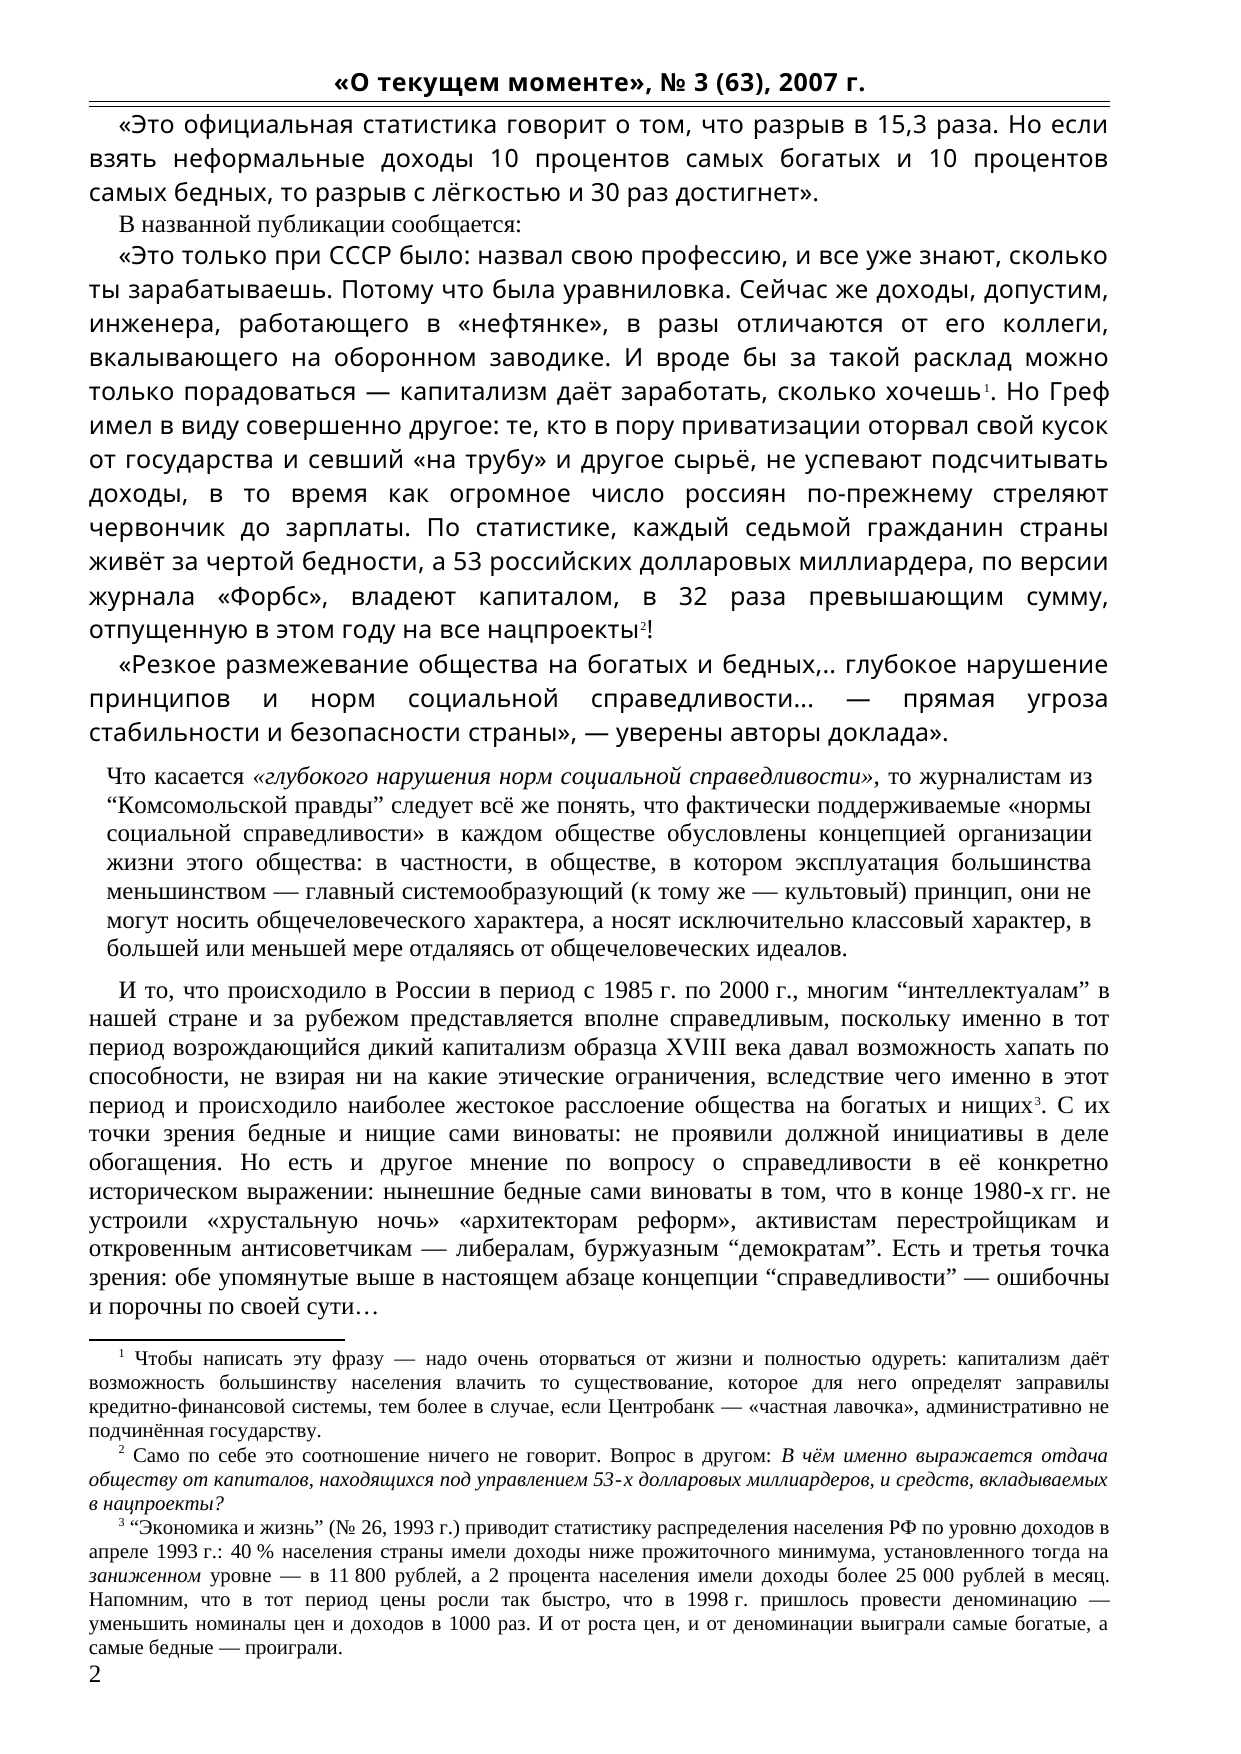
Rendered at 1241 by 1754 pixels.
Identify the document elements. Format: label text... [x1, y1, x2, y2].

text “Экономика и жизнь” (№ 26, 1993 г.) приводит статистику распределения населения РФ по уровню доходов в апреле 1993 г.: 40 % населения страны имели доходы ниже прожиточного минимума, установленного тогда на заниженном уровне — в 11 800 рублей, а 2 процента населения имели доходы более 25 000 рублей в месяц. Напомним, что в тот период цены росли так быстро, что в 1998 г. пришлось провести деноминацию — уменьшить номиналы цен и доходов в 1000 раз. И от роста цен, и от деноминации выиграли самые богатые, а самые бедные — проиграли. [89, 1515, 1110, 1659]
text Что касается «глубокого нарушения норм социальной справедливости», то журналистам из “Комсомольской правды” следует всё же понять, что фактически поддерживаемые «нормы социальной справедливости» в каждом обществе обусловлены концепцией организации жизни этого общества: в частности, в обществе, в котором эксплуатация большинства меньшинством — главный системообразующий (к тому же — культовый) принцип, они не могут носить общечеловеческого характера, а носят исключительно классовый характер, в большей или меньшей мере отдаляясь от общечеловеческих идеалов. [106, 761, 1093, 962]
text «Резкое размежевание общества на богатых и бедных,.. глубокое нарушение принципов и норм социальной справедливости... — прямая угроза стабильности и безопасности страны», — уверены авторы доклада». [89, 646, 1110, 748]
text В названной публикации сообщается: [89, 209, 1110, 237]
text И то, что происходило в России в период с 1985 г. по 2000 г., многим “интеллектуалам” в нашей стране и за рубежом представляется вполне справедливым, поскольку именно в тот период возрождающийся дикий капитализм образца XVIII века давал возможность хапать по способности, не взирая ни на какие этические ограничения, вследствие чего именно в этот период и происходило наиболее жестокое расслоение общества на богатых и нищих. С их точки зрения бедные и нищие сами виноваты: не проявили должной инициативы в деле обогащения. Но есть и другое мнение по вопросу о справедливости в её конкретно историческом выражении: нынешние бедные сами виноваты в том, что в конце 1980‑х гг. не устроили «хрустальную ночь» «архитекторам реформ», активистам перестройщикам и откровенным антисоветчикам — либералам, буржуазным “демократам”. Есть и третья точка зрения: обе упомянутые выше в настоящем абзаце концепции “справедливости” — ошибочны и порочны по своей сути… [89, 975, 1110, 1320]
text Чтобы написать эту фразу — надо очень оторваться от жизни и полностью одуреть: капитализм даёт возможность большинству населения влачить то существование, которое для него определят заправилы кредитно-финансовой системы, тем более в случае, если Центробанк — «частная лавочка», административно не подчинённая государству. [89, 1346, 1110, 1442]
text «Это официальная статистика говорит о том, что разрыв в 15,3 раза. Но если взять неформальные доходы 10 процентов самых богатых и 10 процентов самых бедных, то разрыв с лёгкостью и 30 раз достигнет». [89, 107, 1110, 209]
text Само по себе это соотношение ничего не говорит. Вопрос в другом: В чём именно выражается отдача обществу от капиталов, находящихся под управлением 53‑х долларовых миллиардеров, и средств, вкладываемых в нацпроекты? [89, 1442, 1110, 1515]
text «Это только при СССР было: назвал свою профессию, и все уже знают, сколько ты зарабатываешь. Потому что была уравниловка. Сейчас же доходы, допустим, инженера, работающего в «нефтянке», в разы отличаются от его коллеги, вкалывающего на оборонном заводике. И вроде бы за такой расклад можно только порадоваться — капитализм даёт заработать, сколько хочешь. Но Греф имел в виду совершенно другое: те, кто в пору приватизации оторвал свой кусок от государства и севший «на трубу» и другое сырьё, не успевают подсчитывать доходы, в то время как огромное число россиян по-прежнему стреляют червончик до зарплаты. По статистике, каждый седьмой гражданин страны живёт за чертой бедности, а 53 российских долларовых миллиардера, по версии журнала «Форбс», владеют капиталом, в 32 раза превышающим сумму, отпущенную в этом году на все нацпроекты! [89, 237, 1110, 646]
